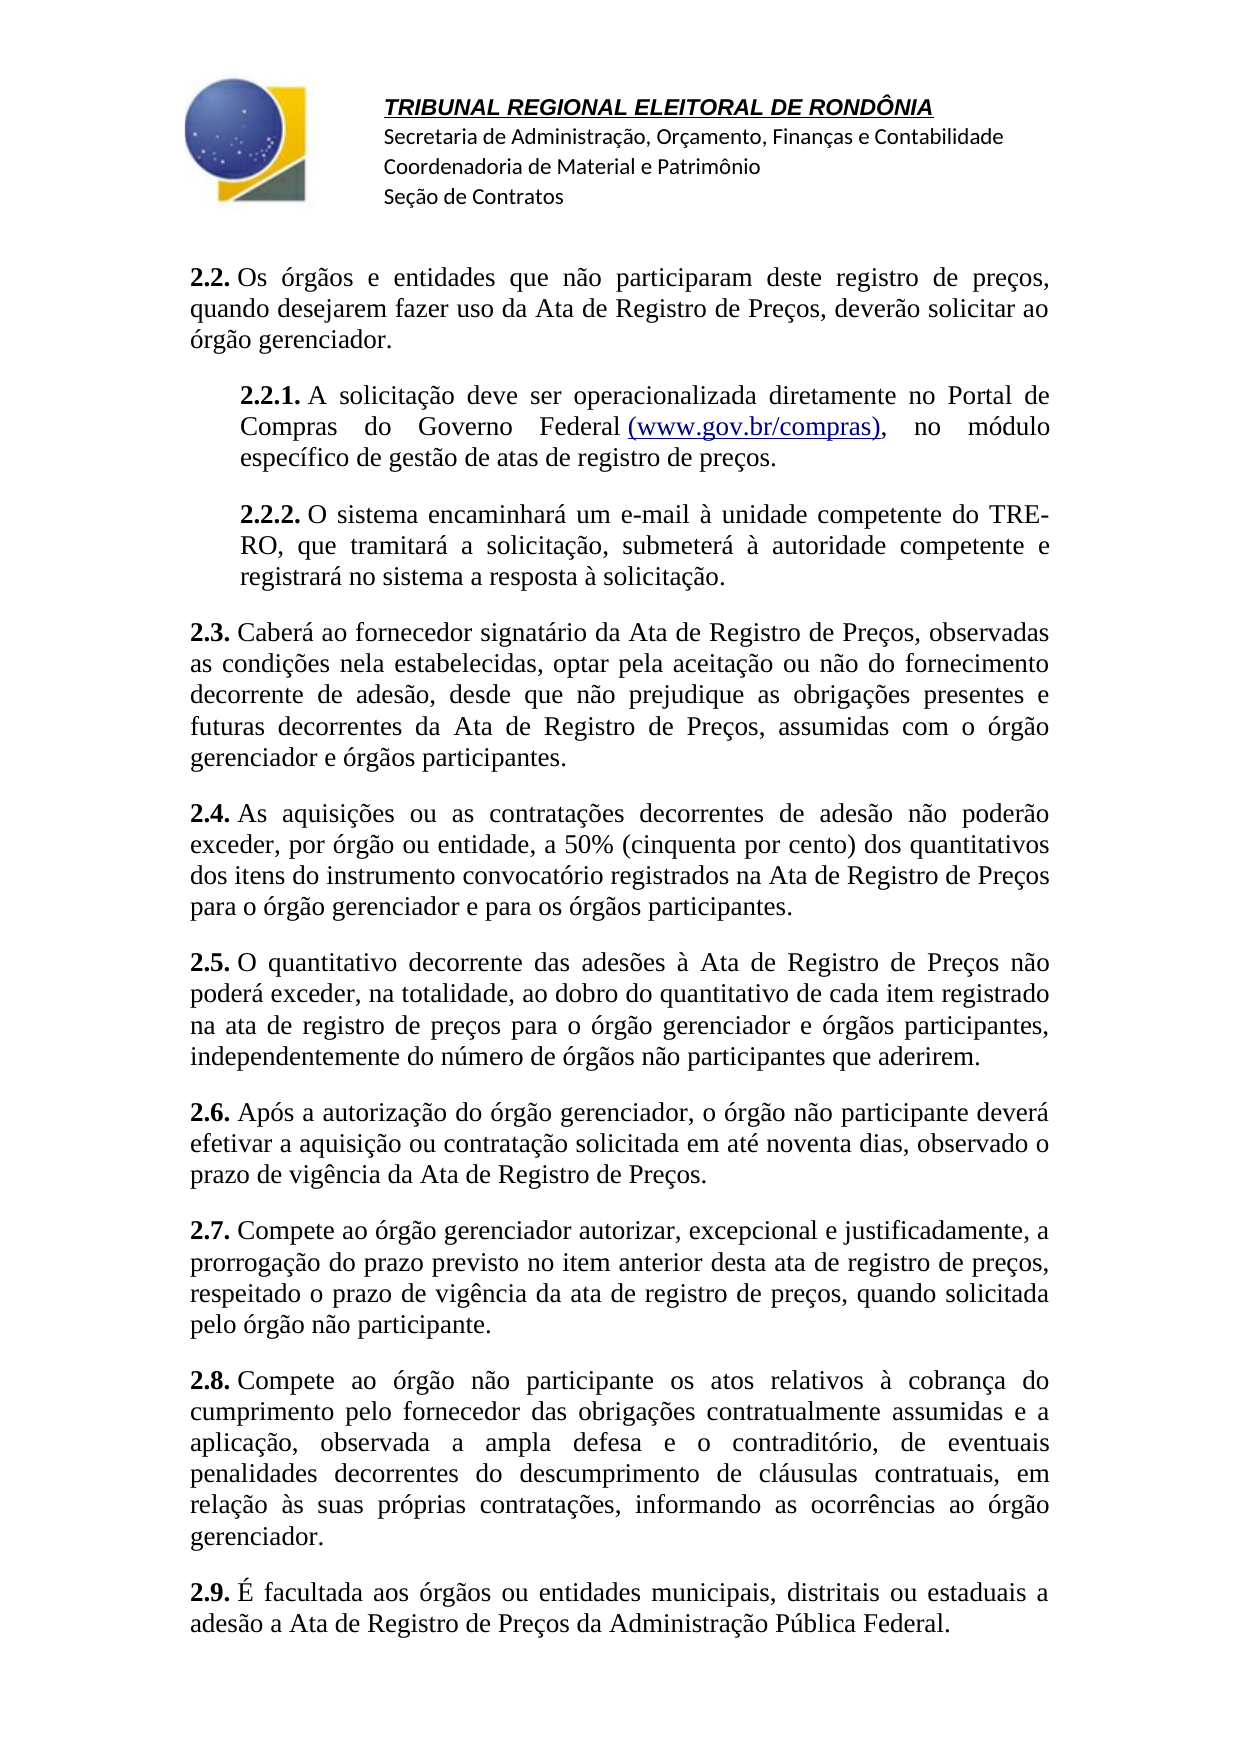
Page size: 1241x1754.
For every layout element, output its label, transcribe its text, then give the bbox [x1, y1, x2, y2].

text 2.7. Compete ao órgão gerenciador autorizar, excepcional e justificadamente, a prorrogação do prazo previsto no item anterior desta ata de registro de preços, respeitado o prazo de vigência da ata de registro de preços, quando solicitada pelo órgão não participante. [190, 1214, 1051, 1339]
text 2.2.1. A solicitação deve ser operacionalizada diretamente no Portal de Compras do Governo Federal (www.gov.br/compras), no módulo específico de gestão de atas de registro de preços. [240, 379, 1051, 473]
text 2.3. Caberá ao fornecedor signatário da Ata de Registro de Preços, observadas as condições nela estabelecidas, optar pela aceitação ou não do fornecimento decorrente de adesão, desde que não prejudique as obrigações presentes e futuras decorrentes da Ata de Registro de Preços, assumidas com o órgão gerenciador e órgãos participantes. [190, 616, 1051, 772]
text 2.9. É facultada aos órgãos ou entidades municipais, distritais ou estaduais a adesão a Ata de Registro de Preços da Administração Pública Federal. [190, 1576, 1051, 1638]
text 2.8. Compete ao órgão não participante os atos relativos à cobrança do cumprimento pelo fornecedor das obrigações contratualmente assumidas e a aplicação, observada a ampla defesa e o contraditório, de eventuais penalidades decorrentes do descumprimento de cláusulas contratuais, em relação às suas próprias contratações, informando as ocorrências ao órgão gerenciador. [190, 1364, 1051, 1551]
text 2.2.2. O sistema encaminhará um e-mail à unidade competente do TRE-RO, que tramitará a solicitação, submeterá à autoridade competente e registrará no sistema a resposta à solicitação. [240, 498, 1051, 591]
text 2.2. Os órgãos e entidades que não participaram deste registro de preços, quando desejarem fazer uso da Ata de Registro de Preços, deverão solicitar ao órgão gerenciador. [190, 261, 1051, 354]
text 2.5. O quantitativo decorrente das adesões à Ata de Registro de Preços não poderá exceder, na totalidade, ao dobro do quantitativo de cada item registrado na ata de registro de preços para o órgão gerenciador e órgãos participantes, independentemente do número de órgãos não participantes que aderirem. [190, 946, 1051, 1071]
text 2.4. As aquisições ou as contratações decorrentes de adesão não poderão exceder, por órgão ou entidade, a 50% (cinquenta por cento) dos quantitativos dos itens do instrumento convocatório registrados na Ata de Registro de Preços para o órgão gerenciador e para os órgãos participantes. [190, 797, 1051, 921]
text 2.6. Após a autorização do órgão gerenciador, o órgão não participante deverá efetivar a aquisição ou contratação solicitada em até noventa dias, observado o prazo de vigência da Ata de Registro de Preços. [190, 1096, 1051, 1189]
